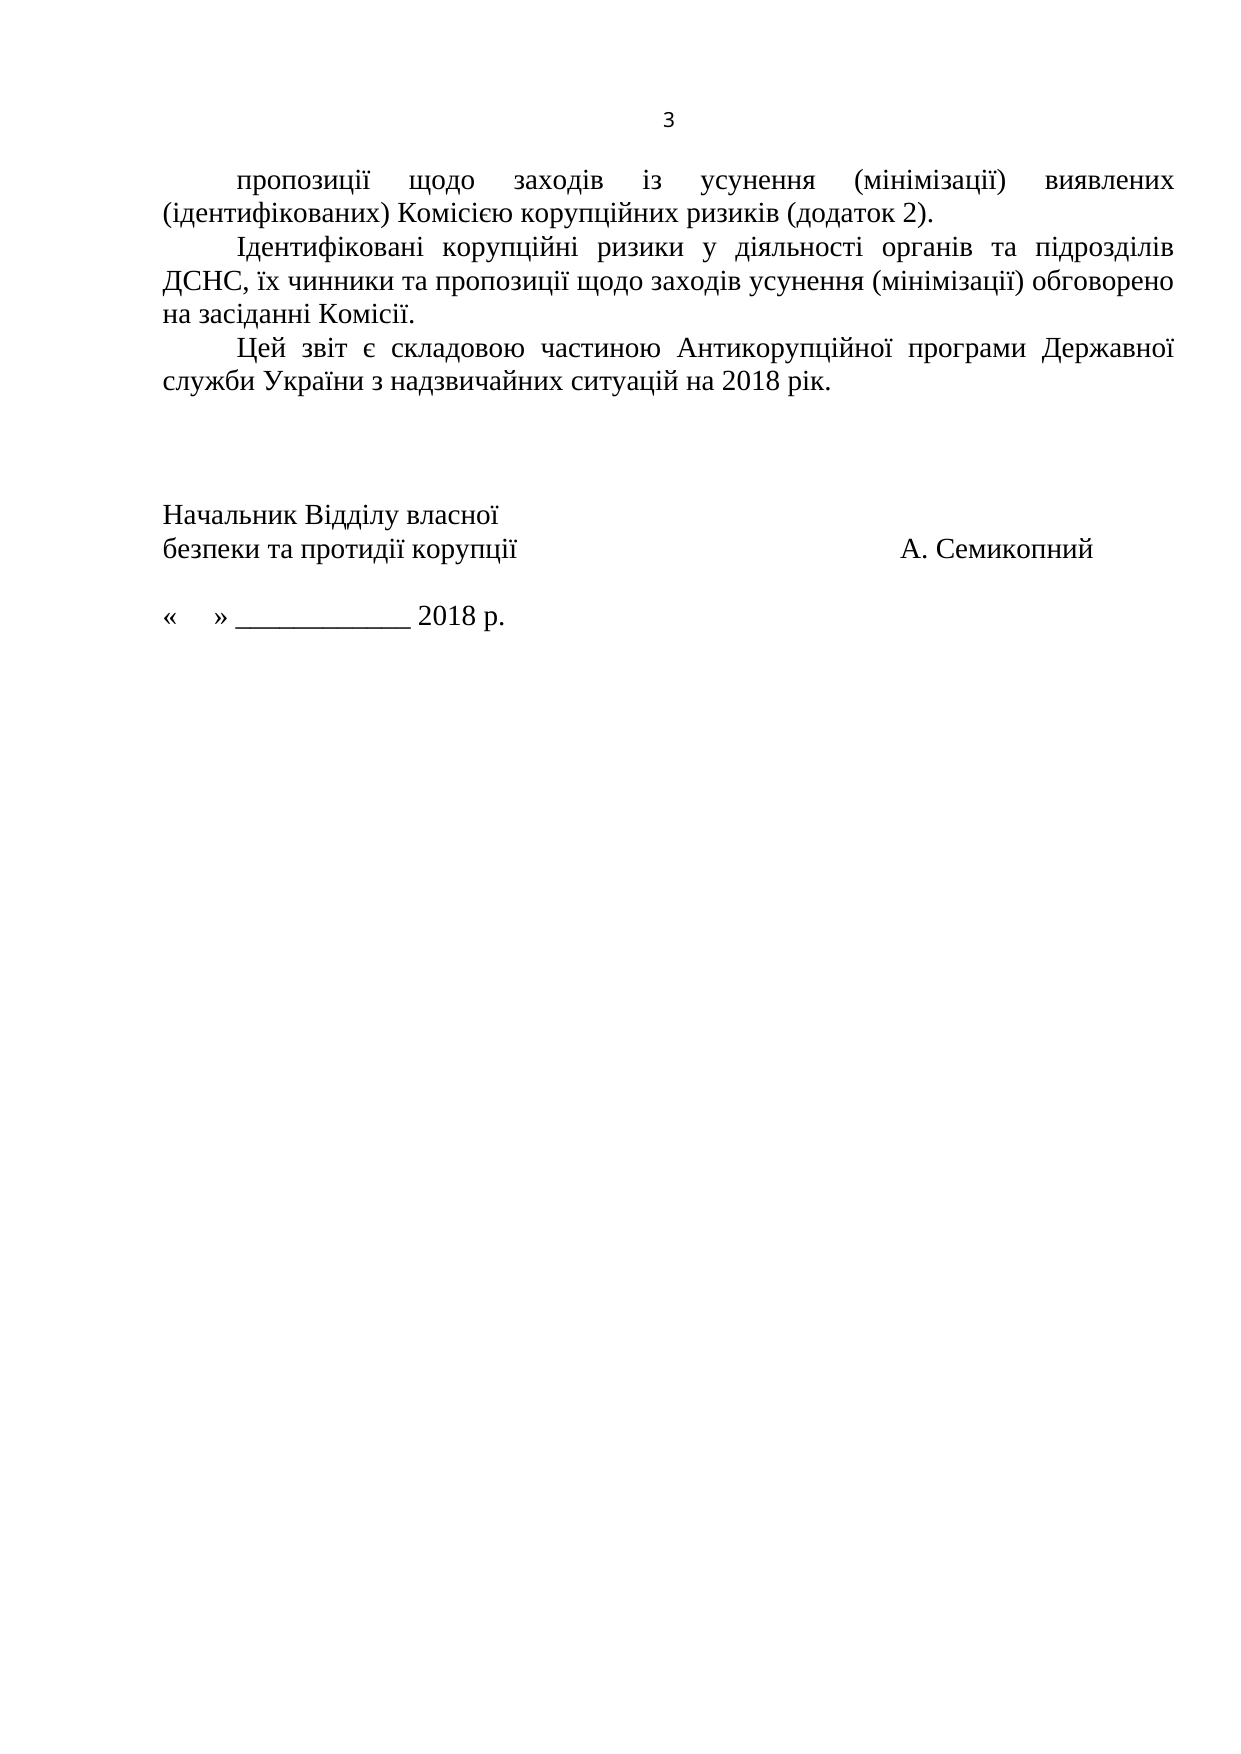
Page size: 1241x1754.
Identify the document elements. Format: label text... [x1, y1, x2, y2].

text пропозиції щодо заходів із усунення (мінімізації) виявлених (ідентифікованих) Комісією корупційних ризиків (додаток 2). [162, 162, 1175, 229]
text « » ____________ 2018 р. [162, 598, 1175, 632]
text Цей звіт є складовою частиною Антикорупційної програми Державної служби України з надзвичайних ситуацій на 2018 рік. [162, 330, 1175, 397]
text Ідентифіковані корупційні ризики у діяльності органів та підрозділів ДСНС, їх чинники та пропозиції щодо заходів усунення (мінімізації) обговорено на засіданні Комісії. [162, 229, 1175, 330]
text Начальник Відділу власної [162, 497, 1175, 531]
text безпеки та протидії корупції А. Семикопний [162, 531, 1175, 564]
